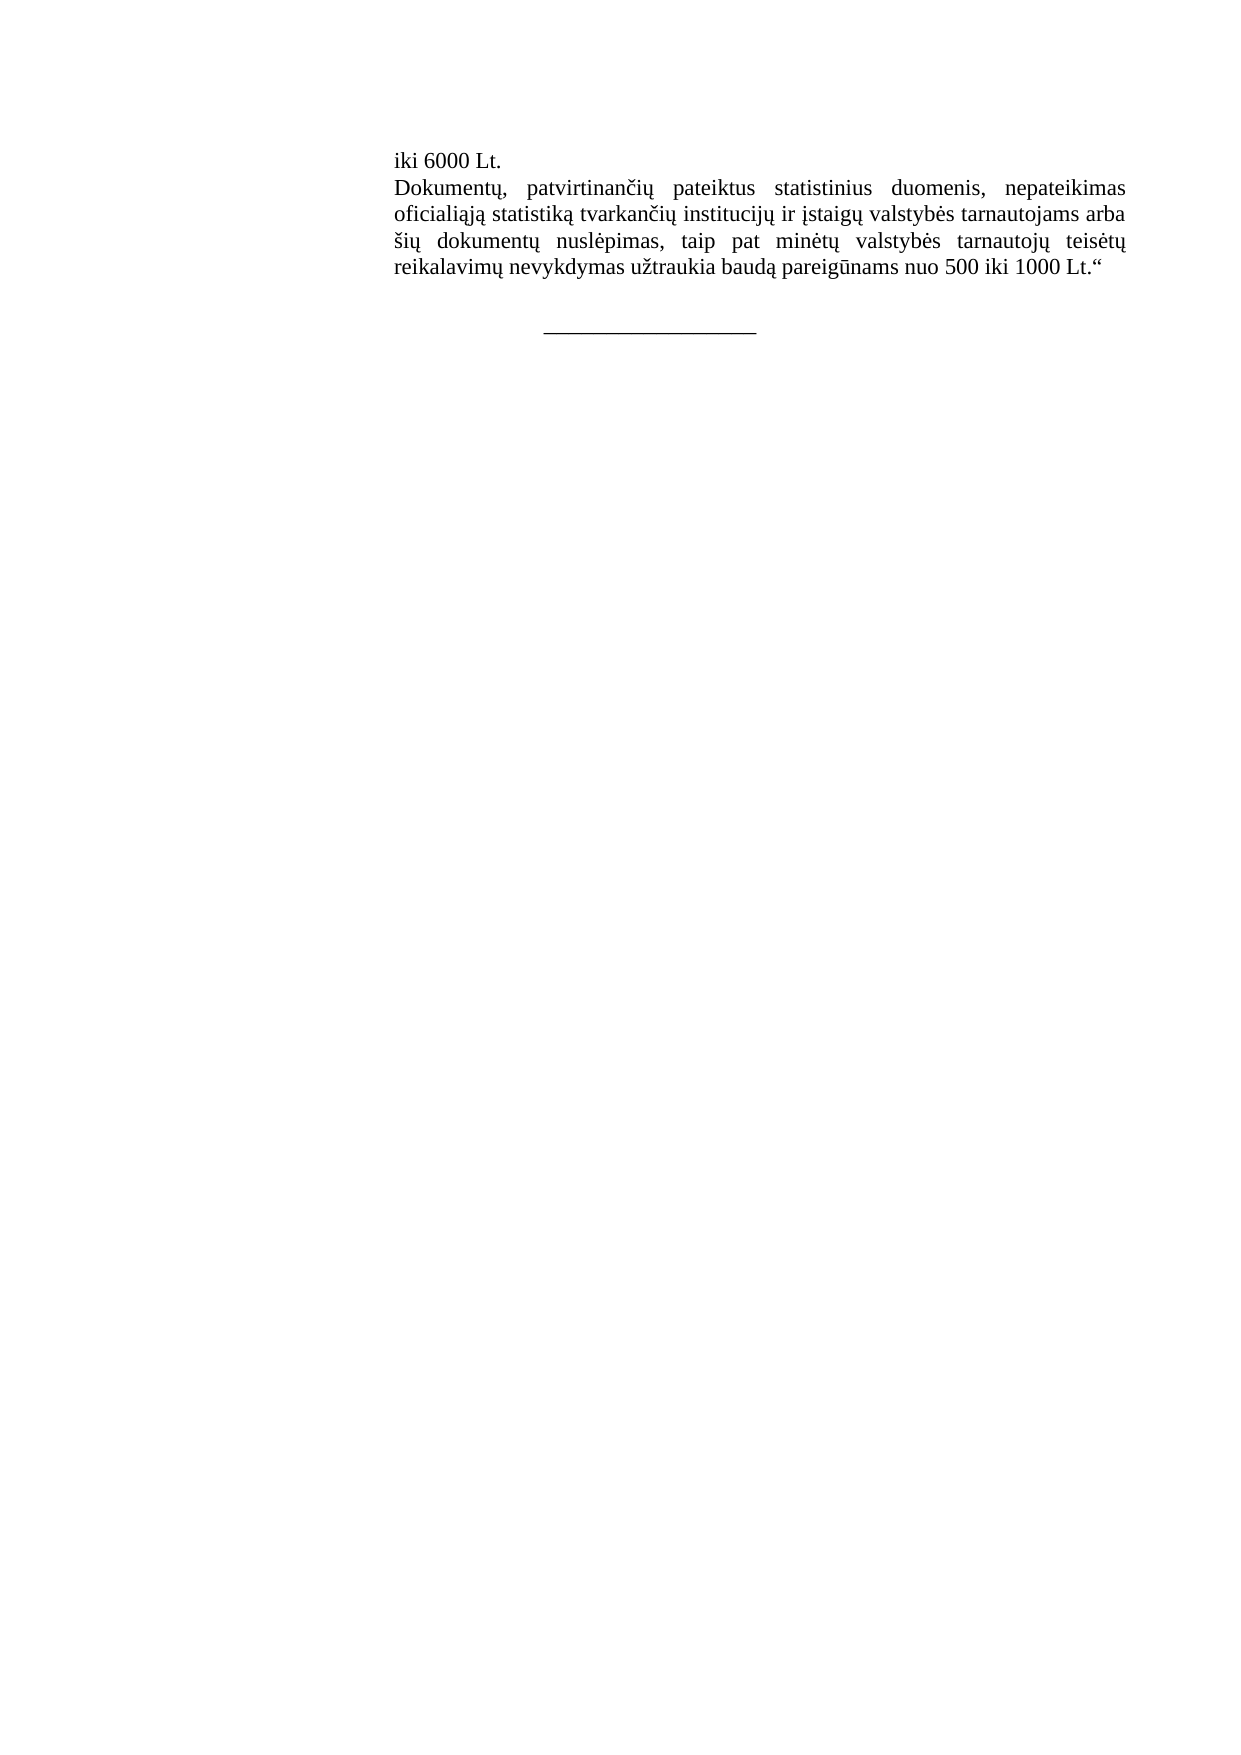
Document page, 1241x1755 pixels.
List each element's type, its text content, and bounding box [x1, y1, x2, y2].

table_cell [181, 148, 390, 279]
text _________________ [177, 308, 1122, 337]
